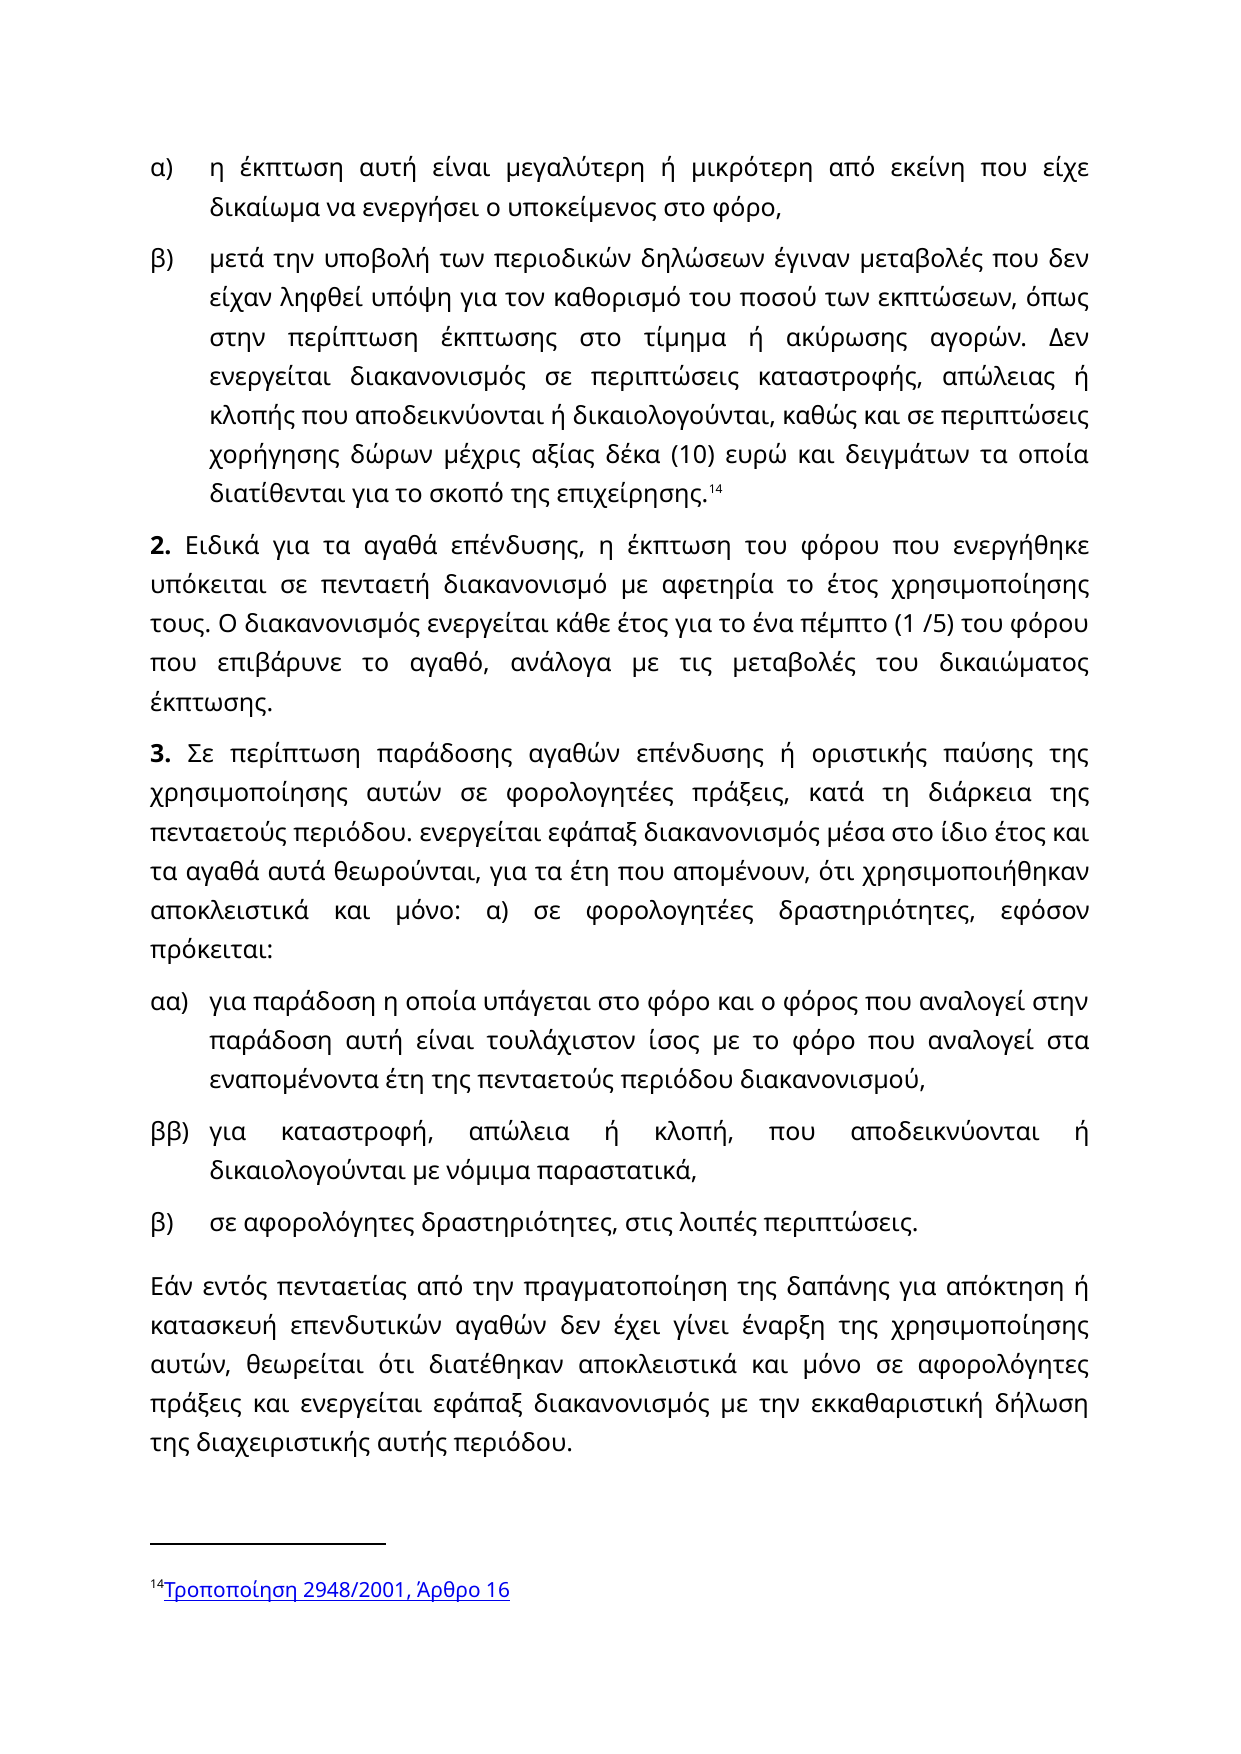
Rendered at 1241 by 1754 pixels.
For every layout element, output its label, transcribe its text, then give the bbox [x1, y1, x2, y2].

text Εάν εντός πενταετίας από την πραγματοποίηση της δαπάνης για απόκτηση ή κατασκευή επενδυτικών αγαθών δεν έχει γίνει έναρξη της χρησιμοποίησης αυτών, θεωρείται ότι διατέθηκαν αποκλειστικά και μόνο σε αφορολόγητες πράξεις και ενεργείται εφάπαξ διακανονισμός με την εκκαθαριστική δήλωση της διαχειριστικής αυτής περιόδου. [150, 1268, 1090, 1459]
text 3. Σε περίπτωση παράδοσης αγαθών επένδυσης ή οριστικής παύσης της χρησιμοποίησης αυτών σε φορολογητέες πράξεις, κατά τη διάρκεια της πενταετούς περιόδου. ενεργείται εφάπαξ διακανονισμός μέσα στο ίδιο έτος και τα αγαθά αυτά θεωρούνται, για τα έτη που απομένουν, ότι χρησιμοποιήθηκαν αποκλειστικά και μόνο: α) σε φορολογητέες δραστηριότητες, εφόσον πρόκειται: [150, 736, 1090, 966]
list β) μετά την υποβολή των περιοδικών δηλώσεων έγιναν μεταβολές που δεν είχαν ληφθεί υπόψη για τον καθορισμό του ποσού των εκπτώσεων, όπως στην περίπτωση έκπτωσης στο τίμημα ή ακύρωσης αγορών. Δεν ενεργείται διακανονισμός σε περιπτώσεις καταστροφής, απώλειας ή κλοπής που αποδεικνύονται ή δικαιολογούνται, καθώς και σε περιπτώσεις χορήγησης δώρων μέχρις αξίας δέκα (10) ευρώ και δειγμάτων τα οποία διατίθενται για το σκοπό της επιχείρησης. [150, 241, 1090, 510]
list α) η έκπτωση αυτή είναι μεγαλύτερη ή μικρότερη από εκείνη που είχε δικαίωμα να ενεργήσει ο υποκείμενος στο φόρο, [150, 150, 1090, 223]
list αα) για παράδοση η οποία υπάγεται στο φόρο και ο φόρος που αναλογεί στην παράδοση αυτή είναι τουλάχιστον ίσος με το φόρο που αναλογεί στα εναπομένοντα έτη της πενταετούς περιόδου διακανονισμού, [150, 983, 1090, 1096]
text Τροποποίηση 2948/2001, Άρθρο 16 [150, 1576, 1090, 1604]
list ββ) για καταστροφή, απώλεια ή κλοπή, που αποδεικνύονται ή δικαιολογούνται με νόμιμα παραστατικά, [150, 1113, 1090, 1187]
text 2. Ειδικά για τα αγαθά επένδυσης, η έκπτωση του φόρου που ενεργήθηκε υπόκειται σε πενταετή διακανονισμό με αφετηρία το έτος χρησιμοποίησης τους. Ο διακανονισμός ενεργείται κάθε έτος για το ένα πέμπτο (1 /5) του φόρου που επιβάρυνε το αγαθό, ανάλογα με τις μεταβολές του δικαιώματος έκπτωσης. [150, 527, 1090, 718]
list β) σε αφορολόγητες δραστηριότητες, στις λοιπές περιπτώσεις. [150, 1204, 1090, 1238]
